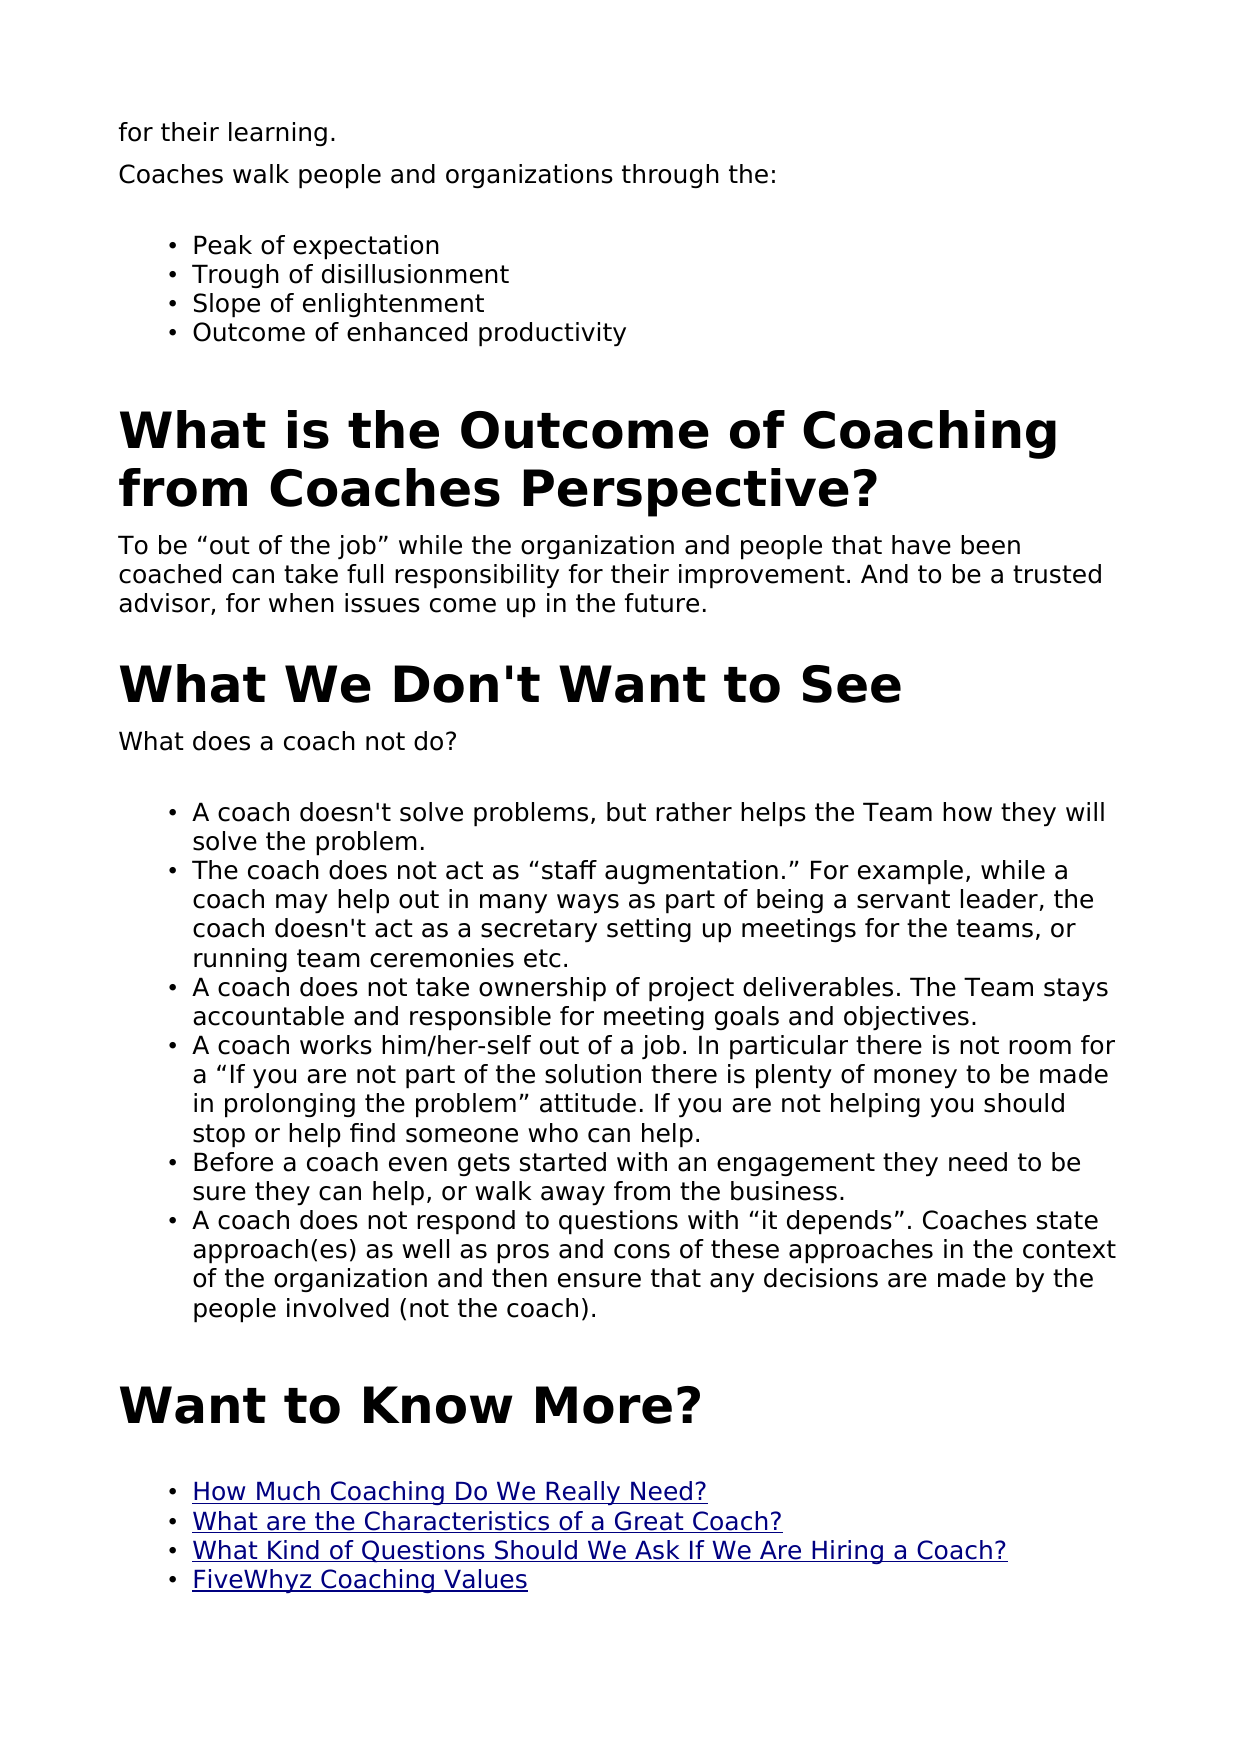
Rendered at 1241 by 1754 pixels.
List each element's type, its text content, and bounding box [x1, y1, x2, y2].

list Slope of enlightenment [177, 289, 1122, 318]
list A coach doesn't solve problems, but rather helps the Team how they will solve the problem. [177, 798, 1122, 856]
text Coaches walk people and organizations through the: [118, 160, 1122, 189]
list FiveWhyz Coaching Values [177, 1565, 1122, 1594]
text for their learning. [118, 118, 1122, 147]
subtitle What is the Outcome of Coaching from Coaches Perspective? [118, 402, 1122, 518]
subtitle What We Don't Want to See [118, 656, 1122, 714]
list The coach does not act as “staff augmentation.” For example, while a coach may help out in many ways as part of being a servant leader, the coach doesn't act as a secretary setting up meetings for the teams, or running team ceremonies etc. [177, 856, 1122, 973]
list Peak of expectation [177, 231, 1122, 260]
list Before a coach even gets started with an engagement they need to be sure they can help, or walk away from the business. [177, 1148, 1122, 1206]
subtitle Want to Know More? [118, 1377, 1122, 1436]
list A coach works him/her-self out of a job. In particular there is not room for a “If you are not part of the solution there is plenty of money to be made in prolonging the problem” attitude. If you are not helping you should stop or help find someone who can help. [177, 1031, 1122, 1148]
list A coach does not take ownership of project deliverables. The Team stays accountable and responsible for meeting goals and objectives. [177, 973, 1122, 1031]
list How Much Coaching Do We Really Need? [177, 1478, 1122, 1507]
text What does a coach not do? [118, 727, 1122, 756]
list What Kind of Questions Should We Ask If We Are Hiring a Coach? [177, 1536, 1122, 1565]
list Outcome of enhanced productivity [177, 318, 1122, 348]
list A coach does not respond to questions with “it depends”. Coaches state approach(es) as well as pros and cons of these approaches in the context of the organization and then ensure that any decisions are made by the people involved (not the coach). [177, 1206, 1122, 1323]
list What are the Characteristics of a Great Coach? [177, 1507, 1122, 1536]
text To be “out of the job” while the organization and people that have been coached can take full responsibility for their improvement. And to be a trusted advisor, for when issues come up in the future. [118, 531, 1122, 618]
list Trough of disillusionment [177, 260, 1122, 289]
